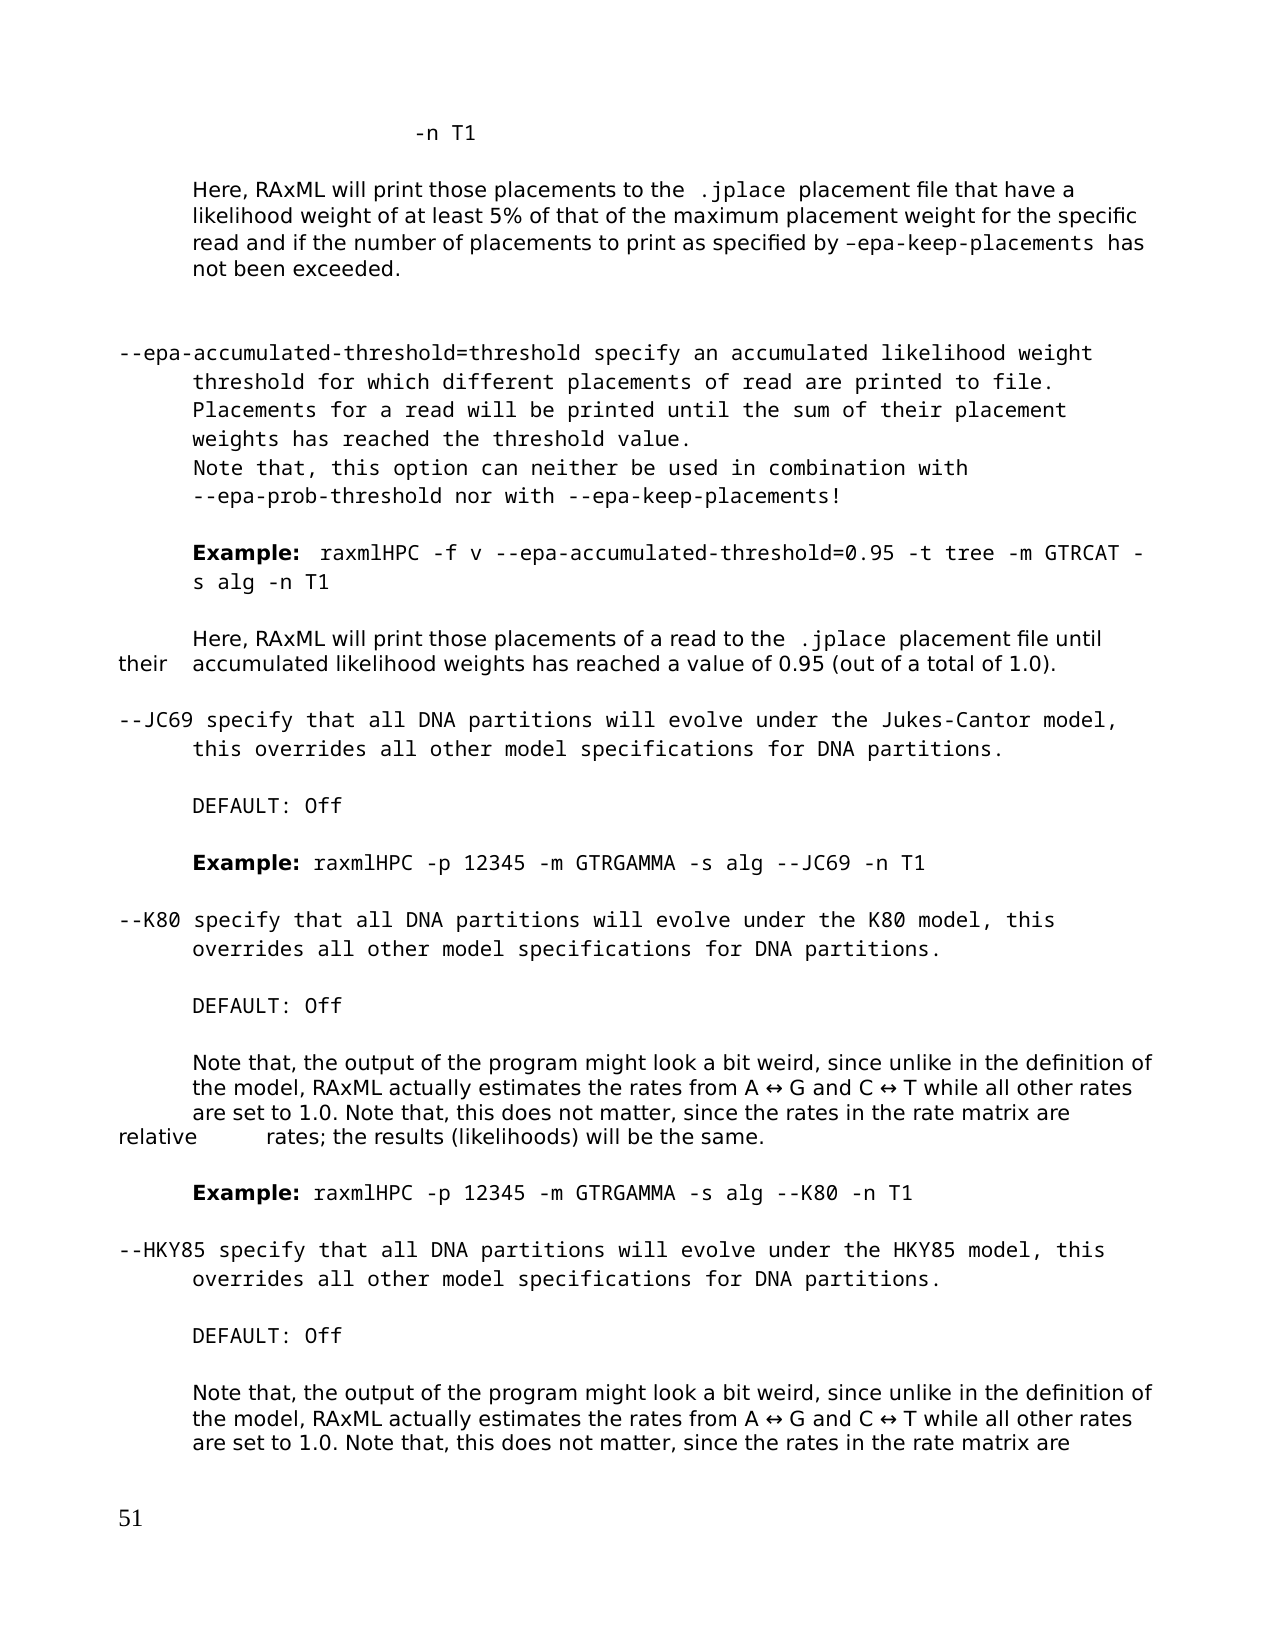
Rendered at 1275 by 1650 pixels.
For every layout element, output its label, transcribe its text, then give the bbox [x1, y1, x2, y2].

text DEFAULT: Off [118, 991, 1157, 1019]
text DEFAULT: Off [118, 791, 1157, 819]
text Here, RAxML will print those placements to the .jplace placement file that have a likelihood weight of at least 5% of that of the maximum placement weight for the specific read and if the number of placements to print as specified by –epa-keep-placements has not been exceeded. [118, 175, 1157, 281]
text --epa-prob-threshold nor with --epa-keep-placements! [118, 481, 1157, 509]
text Note that, this option can neither be used in combination with [118, 452, 1157, 481]
text Note that, the output of the program might look a bit weird, since unlike in the definition of the model, RAxML actually estimates the rates from A ↔ G and C ↔ T while all other rates are set to 1.0. Note that, this does not matter, since the rates in the rate matrix are relative rates; the results (likelihoods) will be the same. [118, 1048, 1157, 1150]
text --HKY85 specify that all DNA partitions will evolve under the HKY85 model, this overrides all other model specifications for DNA partitions. [118, 1235, 1157, 1292]
text this overrides all other model specifications for DNA partitions. [118, 734, 1157, 762]
text --epa-accumulated-threshold=threshold specify an accumulated likelihood weight threshold for which different placements of read are printed to file. Placements for a read will be printed until the sum of their placement weights has reached the threshold value. [118, 338, 1157, 452]
text DEFAULT: Off [118, 1321, 1157, 1349]
text --K80 specify that all DNA partitions will evolve under the K80 model, this overrides all other model specifications for DNA partitions. [118, 905, 1157, 962]
text -n T1 [118, 118, 1157, 147]
text Example: raxmlHPC -p 12345 -m GTRGAMMA -s alg --JC69 -n T1 [118, 848, 1157, 877]
text Example: raxmlHPC -f v --epa-accumulated-threshold=0.95 -t tree -m GTRCAT -s alg -n T1 [192, 538, 1157, 595]
text Note that, the output of the program might look a bit weird, since unlike in the definition of the model, RAxML actually estimates the rates from A ↔ G and C ↔ T while all other rates are set to 1.0. Note that, this does not matter, since the rates in the rate matrix are [118, 1378, 1157, 1456]
text --JC69 specify that all DNA partitions will evolve under the Jukes-Cantor model, [118, 705, 1157, 734]
text Example: raxmlHPC -p 12345 -m GTRGAMMA -s alg --K80 -n T1 [118, 1178, 1157, 1207]
text Here, RAxML will print those placements of a read to the .jplace placement file until their accumulated likelihood weights has reached a value of 0.95 (out of a total of 1.0). [118, 624, 1157, 677]
